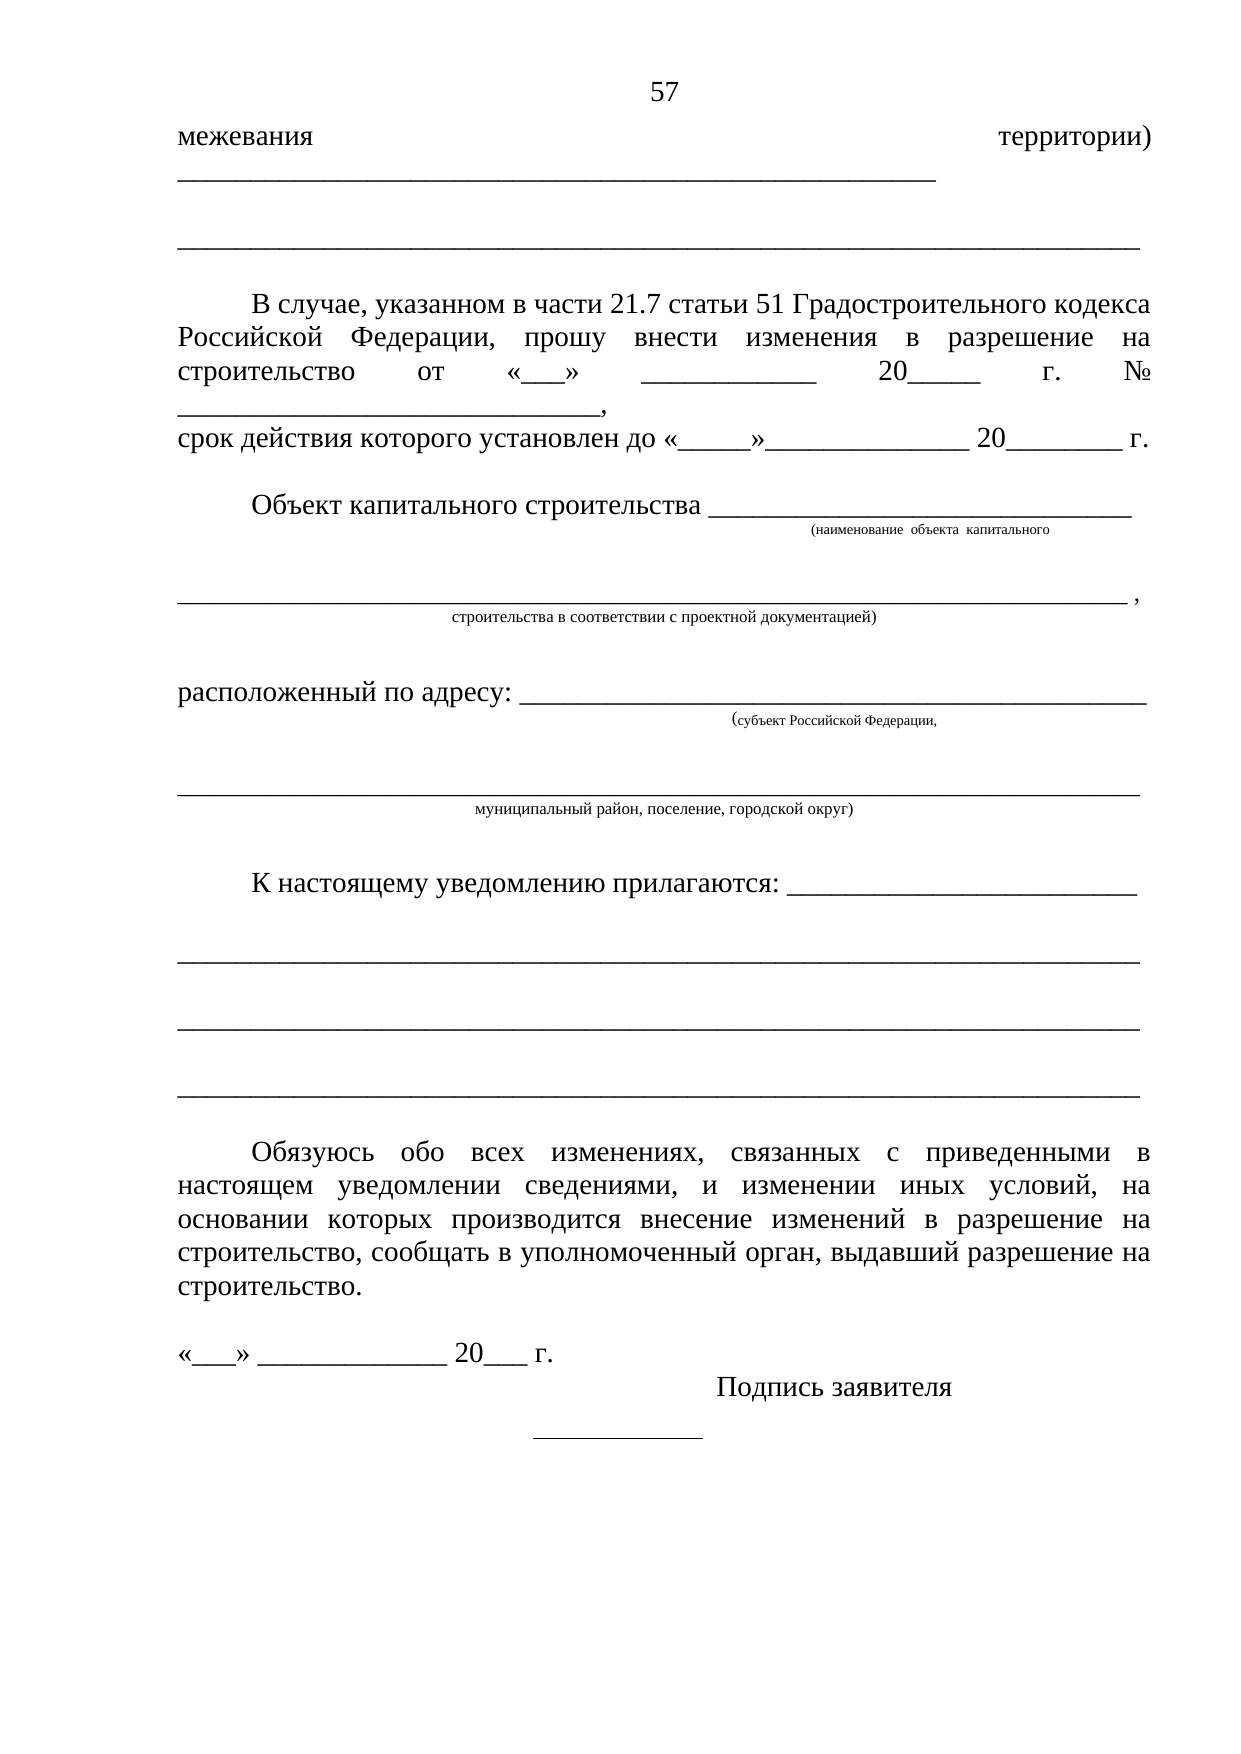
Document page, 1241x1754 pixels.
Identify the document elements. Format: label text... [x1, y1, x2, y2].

text Обязуюсь обо всех изменениях, связанных с приведенными в настоящем уведомлении сведениями, и изменении иных условий, на основании которых производится внесение изменений в разрешение на строительство, сообщать в уполномоченный орган, выдавший разрешение на строительство. [177, 1134, 1152, 1302]
text строительства в соответствии с проектной документацией) [177, 607, 1152, 640]
text В случае, указанном в части 21.7 статьи 51 Градостроительного кодекса Российской Федерации, прошу внести изменения в разрешение на строительство от «___» ____________ 20_____ г. № _____________________________, [177, 286, 1152, 420]
text __________________________________________________________________ [177, 1067, 1152, 1100]
text «___» _____________ 20___ г. [177, 1335, 1152, 1369]
text ____________________________________________________________________________ , [177, 578, 1152, 607]
text (наименование объекта капитального [709, 521, 1152, 549]
text муниципальный район, поселение, городской округ) [177, 798, 1152, 832]
text __________________________________________________________________ [177, 219, 1152, 252]
text расположенный по адресу: ___________________________________________ [177, 674, 1152, 707]
text К настоящему уведомлению прилагаются: ________________________ [177, 866, 1152, 899]
text срок действия которого установлен до «_____»______________ 20________ г. [177, 420, 1152, 453]
text Объект капитального строительства _____________________________ [177, 487, 1152, 521]
text __________________________________________________________________ [177, 1000, 1152, 1033]
text Подпись заявителя [517, 1369, 1152, 1402]
text (субъект Российской Федерации, [517, 707, 1152, 741]
text межевания территории) ____________________________________________________ [177, 118, 1152, 185]
text _____________________________________________________________________________ [177, 770, 1152, 798]
text __________________________________________________________________ [177, 899, 1152, 966]
